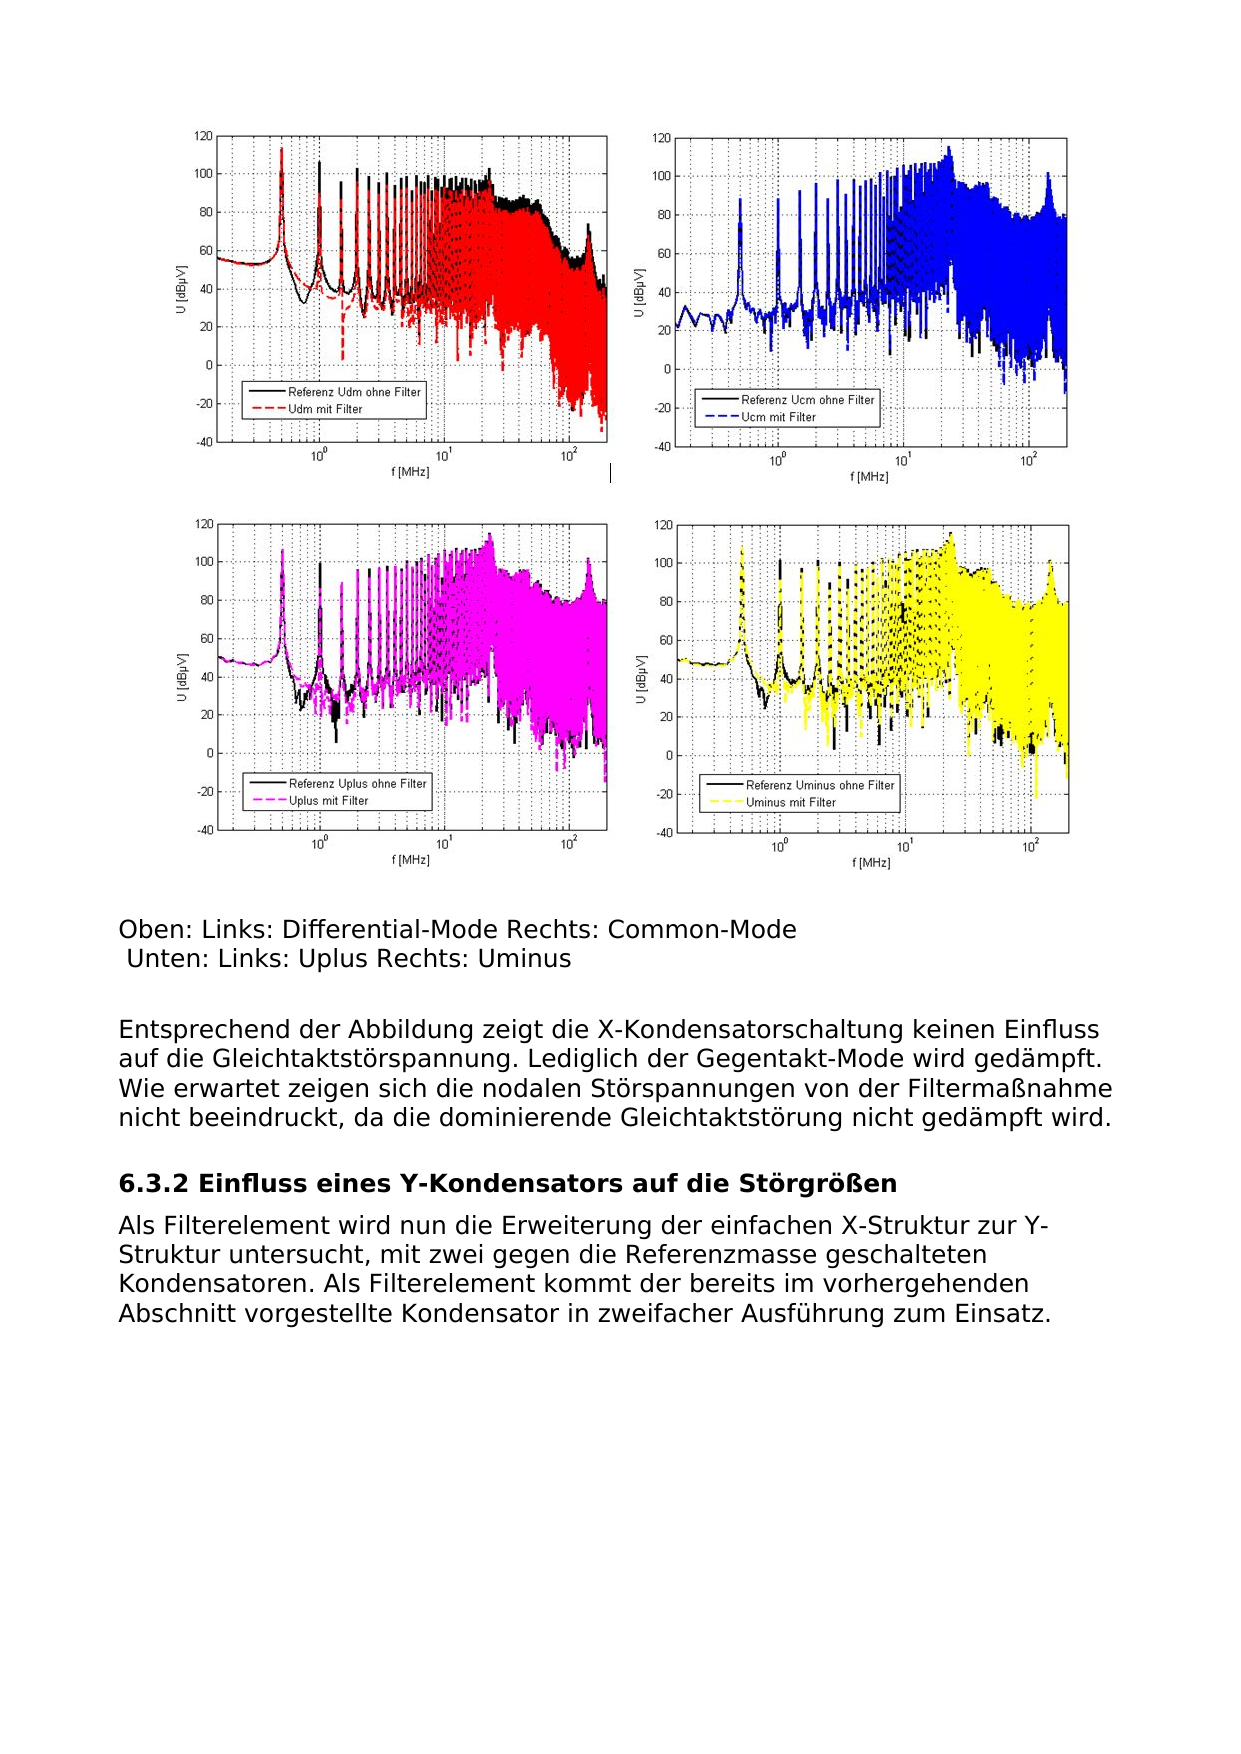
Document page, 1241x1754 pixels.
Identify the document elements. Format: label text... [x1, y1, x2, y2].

picture [151, 118, 1089, 874]
subtitle 6.3.2 Einfluss eines Y-Kondensators auf die Störgrößen [118, 1169, 1122, 1199]
text Entsprechend der Abbildung zeigt die X-Kondensatorschaltung keinen Einfluss auf die Gleichtaktstörspannung. Lediglich der Gegentakt-Mode wird gedämpft. Wie erwartet zeigen sich die nodalen Störspannungen von der Filtermaßnahme nicht beeindruckt, da die dominierende Gleichtaktstörung nicht gedämpft wird. [118, 1015, 1122, 1132]
text Oben: Links: Differential-Mode Rechts: Common-Mode Unten: Links: Uplus Rechts: Uminus [118, 915, 1122, 1003]
text Als Filterelement wird nun die Erweiterung der einfachen X-Struktur zur Y-Struktur untersucht, mit zwei gegen die Referenzmasse geschalteten Kondensatoren. Als Filterelement kommt der bereits im vorhergehenden Abschnitt vorgestellte Kondensator in zweifacher Ausführung zum Einsatz. [118, 1211, 1122, 1328]
